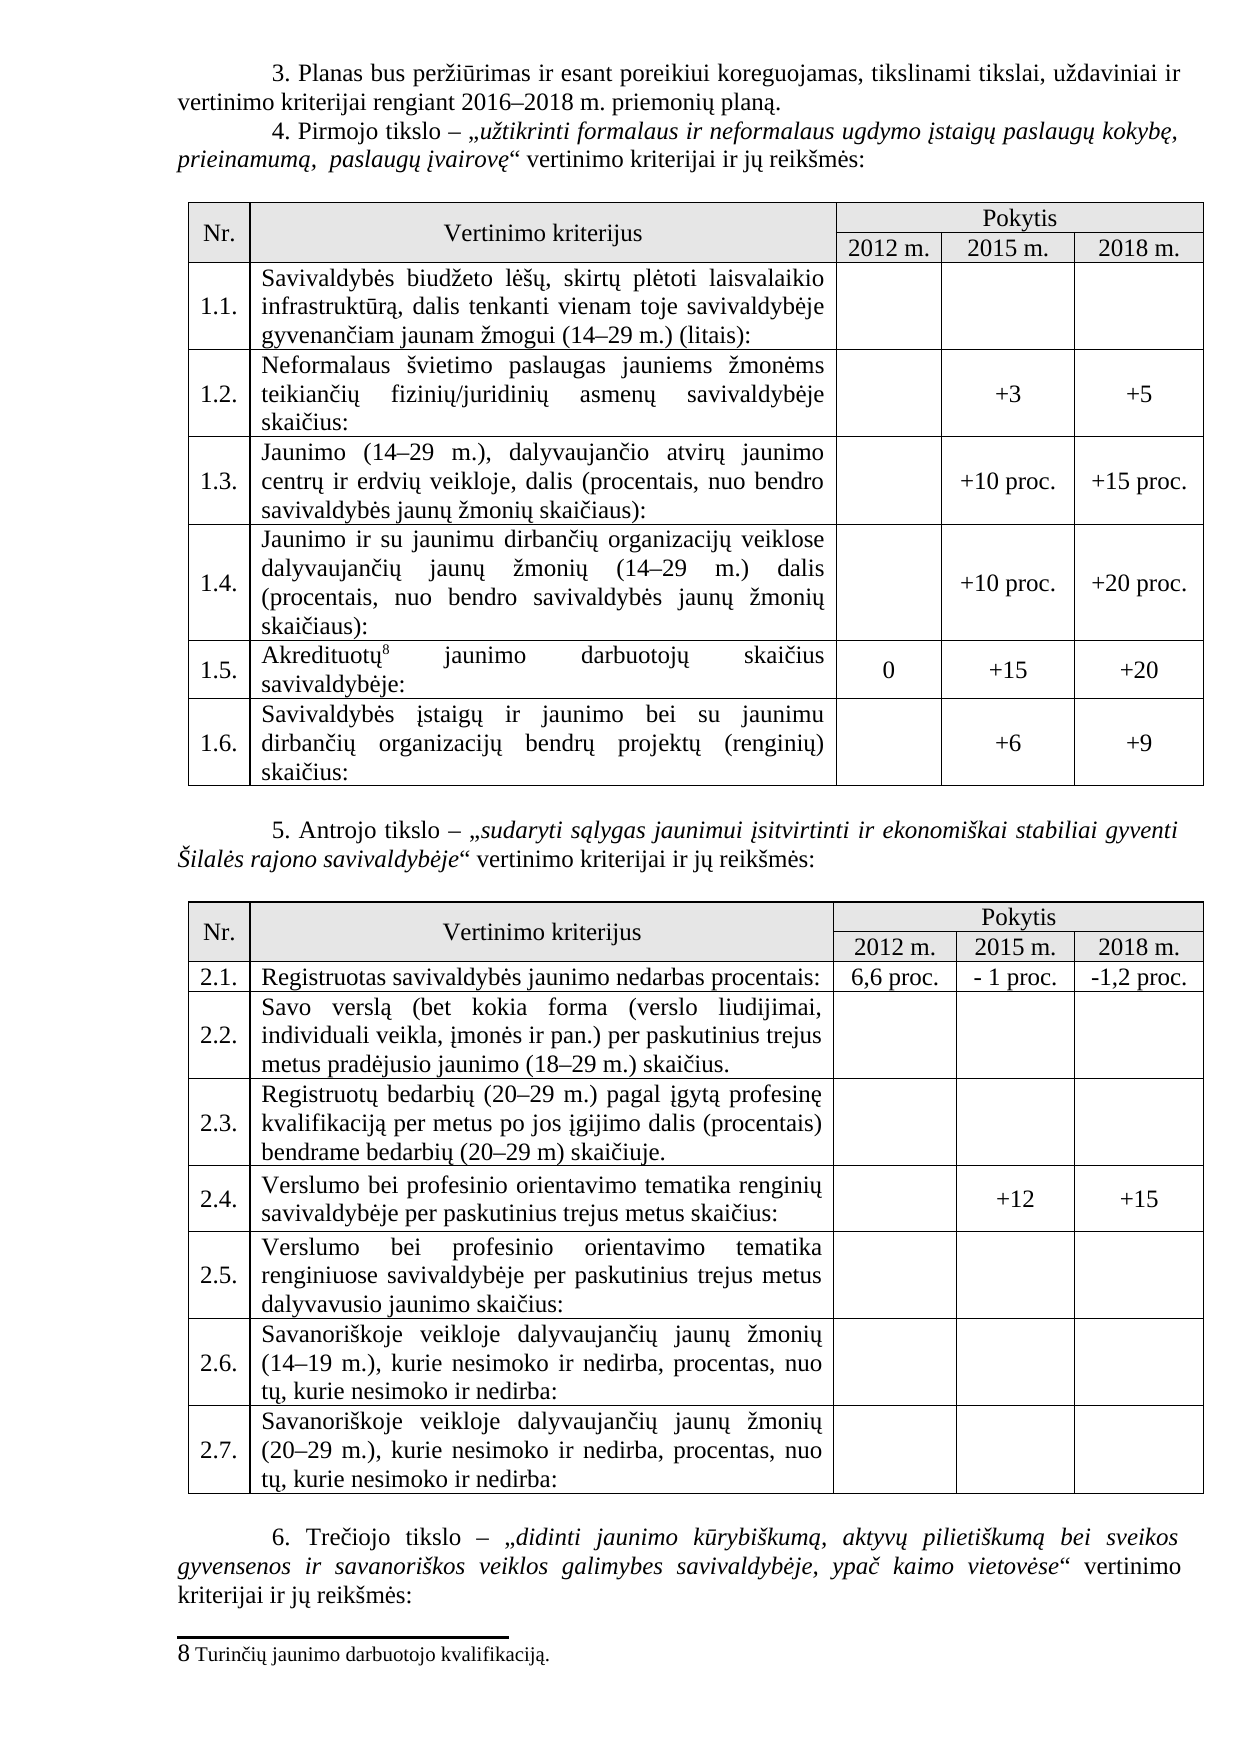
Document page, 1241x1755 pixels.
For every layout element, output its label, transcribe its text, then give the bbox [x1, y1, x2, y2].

text 5. Antrojo tikslo – „sudaryti sąlygas jaunimui įsitvirtinti ir ekonomiškai stabiliai gyventi Šilalės rajono savivaldybėje“ vertinimo kriterijai ir jų reikšmės: [177, 815, 1181, 873]
table_cell Registruotas savivaldybės jaunimo nedarbas procentais: [251, 962, 833, 991]
table_cell 2.3. [189, 1079, 249, 1165]
table_cell 2.5. [189, 1232, 249, 1318]
table_cell - 1 proc. [957, 962, 1074, 991]
table_cell [957, 1406, 1074, 1492]
table_cell +10 proc. [942, 525, 1074, 639]
table_cell Neformalaus švietimo paslaugas jauniems žmonėms teikiančių fizinių/juridinių asmenų savivaldybėje skaičius: [251, 350, 836, 436]
table_cell [834, 1406, 956, 1492]
table_cell [957, 1319, 1074, 1405]
table_cell 2.2. [189, 992, 249, 1078]
table_cell 1.5. [189, 641, 249, 698]
table_cell Savivaldybės įstaigų ir jaunimo bei su jaunimu dirbančių organizacijų bendrų projektų (renginių) skaičius: [251, 699, 836, 785]
text 3. Planas bus peržiūrimas ir esant poreikiui koreguojamas, tikslinami tikslai, uždaviniai ir vertinimo kriterijai rengiant 2016–2018 m. priemonių planą. [177, 58, 1181, 116]
table_cell 1.4. [189, 525, 249, 639]
table_cell Verslumo bei profesinio orientavimo tematika renginiuose savivaldybėje per paskutinius trejus metus dalyvavusio jaunimo skaičius: [251, 1232, 833, 1318]
table_cell Verslumo bei profesinio orientavimo tematika renginių savivaldybėje per paskutinius trejus metus skaičius: [251, 1166, 833, 1231]
table_header Vertinimo kriterijus [251, 903, 833, 961]
table_cell Jaunimo ir su jaunimu dirbančių organizacijų veiklose dalyvaujančių jaunų žmonių (14–29 m.) dalis (procentais, nuo bendro savivaldybės jaunų žmonių skaičiaus): [251, 525, 836, 639]
table_cell 2018 m. [1075, 233, 1203, 262]
table_cell +6 [942, 699, 1074, 785]
table_cell [957, 992, 1074, 1078]
table_cell [837, 437, 941, 523]
table_cell +10 proc. [942, 437, 1074, 523]
table_cell Savanoriškoje veikloje dalyvaujančių jaunų žmonių (14–19 m.), kurie nesimoko ir nedirba, procentas, nuo tų, kurie nesimoko ir nedirba: [251, 1319, 833, 1405]
table_cell [834, 1079, 956, 1165]
table_cell [942, 263, 1074, 349]
table_cell 1.3. [189, 437, 249, 523]
table_cell [957, 1079, 1074, 1165]
table_cell +5 [1075, 350, 1203, 436]
table_cell Akredituotų jaunimo darbuotojų skaičius savivaldybėje: [251, 641, 836, 698]
table_cell Savivaldybės biudžeto lėšų, skirtų plėtoti laisvalaikio infrastruktūrą, dalis tenkanti vienam toje savivaldybėje gyvenančiam jaunam žmogui (14–29 m.) (litais): [251, 263, 836, 349]
table_cell [1075, 992, 1203, 1078]
table_cell 2.7. [189, 1406, 249, 1492]
table_cell 0 [837, 641, 941, 698]
table_cell [834, 1319, 956, 1405]
table_cell [837, 263, 941, 349]
table_cell -1,2 proc. [1075, 962, 1203, 991]
table_header Pokytis [837, 203, 1203, 232]
table_cell 2.1. [189, 962, 249, 991]
table_cell +20 [1075, 641, 1203, 698]
table_cell 6,6 proc. [834, 962, 956, 991]
table_cell 2.6. [189, 1319, 249, 1405]
table_cell [1075, 1319, 1203, 1405]
table_cell 2015 m. [942, 233, 1074, 262]
table_cell [837, 350, 941, 436]
table_cell +20 proc. [1075, 525, 1203, 639]
table_cell +9 [1075, 699, 1203, 785]
table_cell 2012 m. [837, 233, 941, 262]
table_cell Registruotų bedarbių (20–29 m.) pagal įgytą profesinę kvalifikaciją per metus po jos įgijimo dalis (procentais) bendrame bedarbių (20–29 m) skaičiuje. [251, 1079, 833, 1165]
table_cell Jaunimo (14–29 m.), dalyvaujančio atvirų jaunimo centrų ir erdvių veikloje, dalis (procentais, nuo bendro savivaldybės jaunų žmonių skaičiaus): [251, 437, 836, 523]
table_cell [1075, 1232, 1203, 1318]
text 6. Trečiojo tikslo – „didinti jaunimo kūrybiškumą, aktyvų pilietiškumą bei sveikos gyvensenos ir savanoriškos veiklos galimybes savivaldybėje, ypač kaimo vietovėse“ vertinimo kriterijai ir jų reikšmės: [177, 1522, 1181, 1608]
table_cell 1.1. [189, 263, 249, 349]
table_cell [837, 699, 941, 785]
table_cell [834, 1166, 956, 1231]
table_header Nr. [189, 903, 249, 961]
table_cell [834, 992, 956, 1078]
table_cell [837, 525, 941, 639]
table_cell 1.6. [189, 699, 249, 785]
table_cell Savo verslą (bet kokia forma (verslo liudijimai, individuali veikla, įmonės ir pan.) per paskutinius trejus metus pradėjusio jaunimo (18–29 m.) skaičius. [251, 992, 833, 1078]
table_cell 2015 m. [957, 932, 1074, 961]
table_cell +12 [957, 1166, 1074, 1231]
table_cell 1.2. [189, 350, 249, 436]
table_cell [957, 1232, 1074, 1318]
table_cell 2012 m. [834, 932, 956, 961]
table_header Nr. [189, 203, 249, 262]
table_cell +15 [942, 641, 1074, 698]
table_cell [1075, 263, 1203, 349]
table_header Vertinimo kriterijus [251, 203, 836, 262]
table_cell +15 proc. [1075, 437, 1203, 523]
table_cell +3 [942, 350, 1074, 436]
table_cell [1075, 1079, 1203, 1165]
table_cell Savanoriškoje veikloje dalyvaujančių jaunų žmonių (20–29 m.), kurie nesimoko ir nedirba, procentas, nuo tų, kurie nesimoko ir nedirba: [251, 1406, 833, 1492]
table_cell 2.4. [189, 1166, 249, 1231]
table_header Pokytis [834, 903, 1203, 931]
table_cell [834, 1232, 956, 1318]
table_cell +15 [1075, 1166, 1203, 1231]
text 4. Pirmojo tikslo – „užtikrinti formalaus ir neformalaus ugdymo įstaigų paslaugų kokybę, prieinamumą, paslaugų įvairovę“ vertinimo kriterijai ir jų reikšmės: [177, 116, 1181, 173]
table_cell [1075, 1406, 1203, 1492]
table_cell 2018 m. [1075, 932, 1203, 961]
